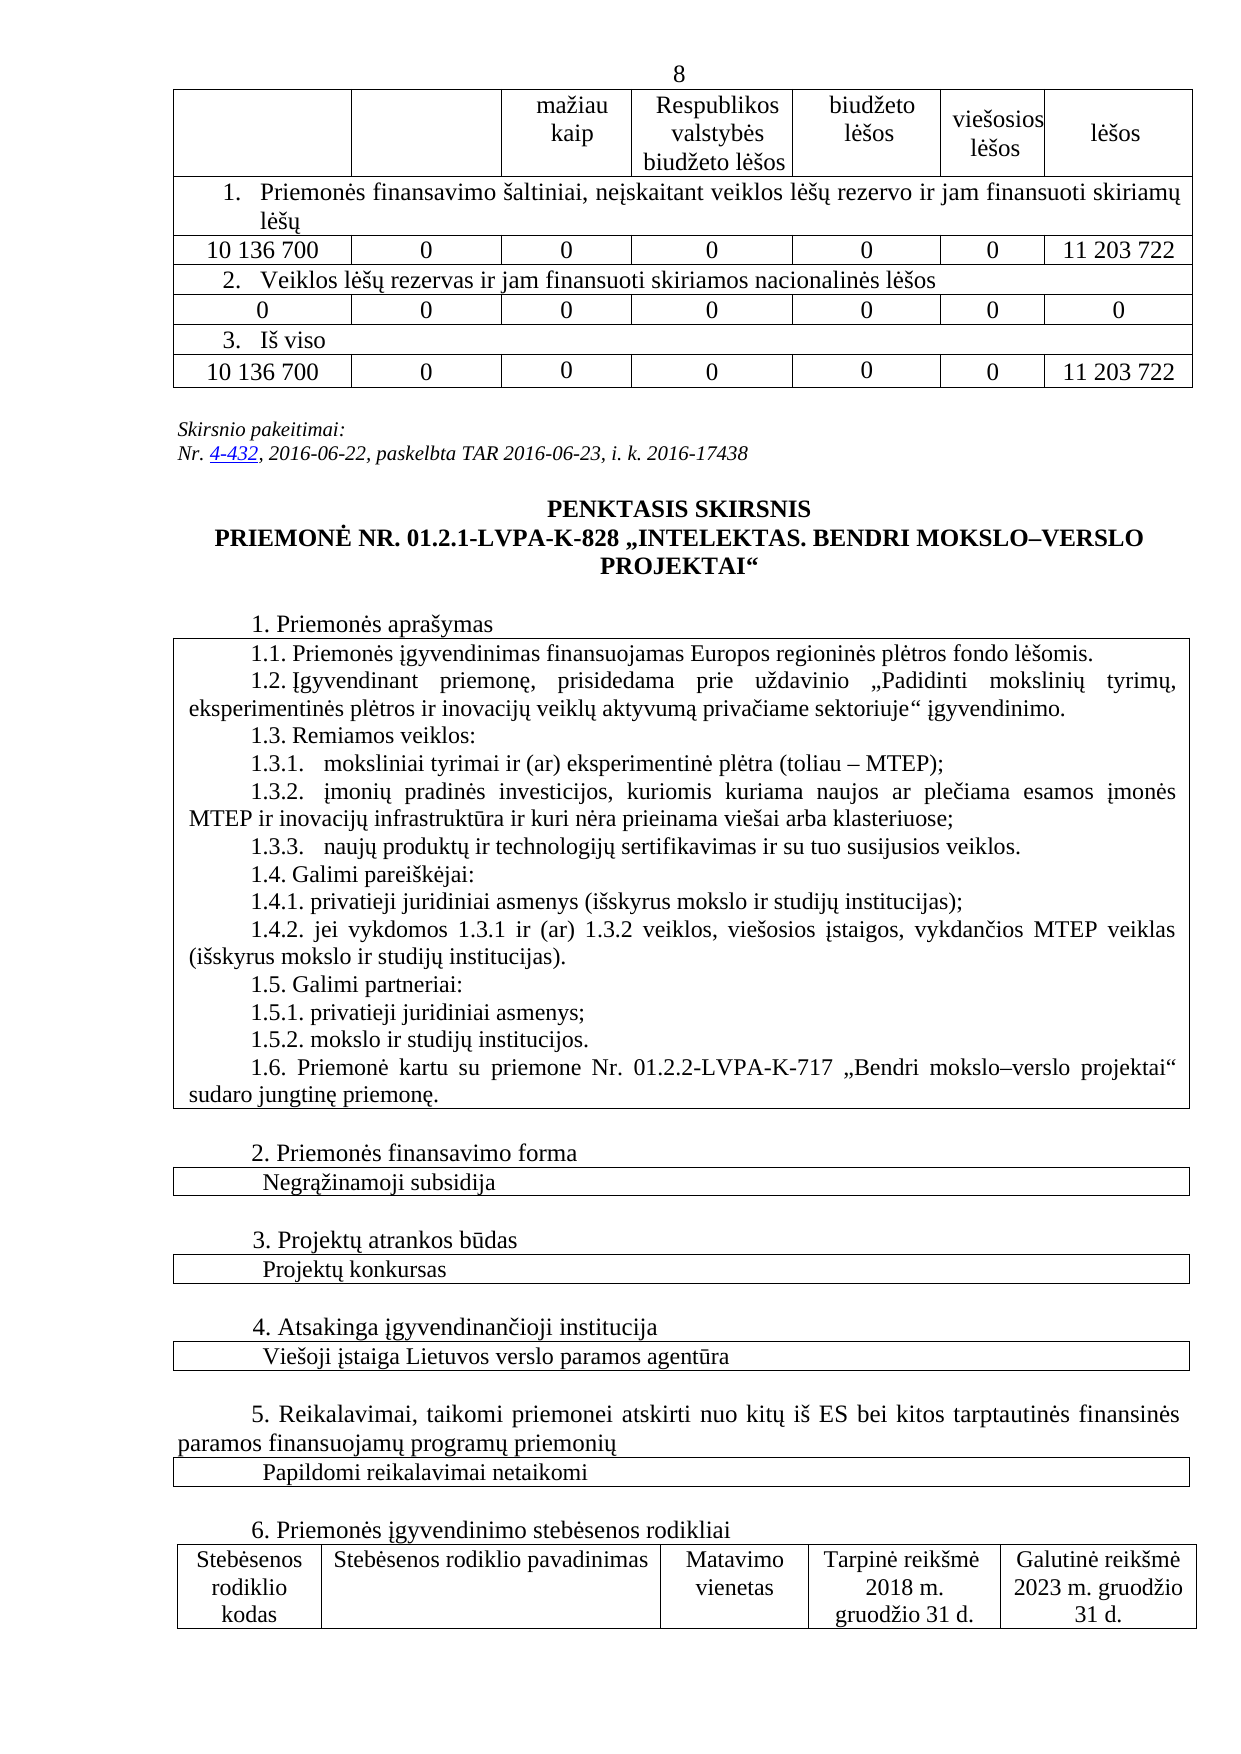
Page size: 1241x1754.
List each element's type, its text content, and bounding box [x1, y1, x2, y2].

table_cell 3. Iš viso [174, 325, 1192, 354]
text 2. Priemonės finansavimo forma [251, 1138, 1181, 1167]
table_cell 0 [502, 355, 631, 387]
table_cell 10 136 700 [174, 355, 351, 387]
table_header Stebėsenos rodiklio pavadinimas [322, 1545, 660, 1628]
table_header Stebėsenos rodiklio kodas [178, 1545, 321, 1628]
text 5. Reikalavimai, taikomi priemonei atskirti nuo kitų iš ES bei kitos tarptautinės finansinės paramos finansuojamų programų priemonių [177, 1399, 1181, 1457]
text Nr. 4-432, 2016-06-22, paskelbta TAR 2016-06-23, i. k. 2016-17438 [177, 441, 1181, 465]
text Skirsnio pakeitimai: [177, 417, 1181, 441]
table_cell mažiau kaip [502, 90, 631, 176]
table_header Tarpinė reikšmė 2018 m. gruodžio 31 d. [809, 1545, 1000, 1628]
table_header Projektų konkursas [174, 1255, 1189, 1282]
table_cell 0 [941, 236, 1044, 264]
table_header Viešoji įstaiga Lietuvos verslo paramos agentūra [174, 1342, 1189, 1369]
table_cell 10 136 700 [174, 236, 351, 264]
table_cell 0 [632, 355, 792, 387]
table_cell 11 203 722 [1045, 236, 1192, 264]
table_cell 0 [174, 295, 351, 324]
table_cell 2. Veiklos lėšų rezervas ir jam finansuoti skiriamos nacionalinės lėšos [174, 265, 1192, 294]
text 3. Projektų atrankos būdas [252, 1225, 1181, 1254]
table_cell 0 [941, 295, 1044, 324]
table_header Papildomi reikalavimai netaikomi [174, 1458, 1189, 1486]
table_cell [352, 90, 501, 176]
table_header Galutinė reikšmė 2023 m. gruodžio 31 d. [1001, 1545, 1196, 1628]
table_cell 0 [632, 236, 792, 264]
text PENKTASIS SKIRSNIS [177, 494, 1181, 523]
table_cell 11 203 722 [1045, 355, 1192, 387]
table_cell viešosios lėšos [941, 90, 1044, 176]
table_cell biudžeto lėšos [793, 90, 940, 176]
table_cell 1. Priemonės finansavimo šaltiniai, neįskaitant veiklos lėšų rezervo ir jam finansuoti skiriamų lėšų [174, 177, 1192, 234]
table_cell Respublikos valstybės biudžeto lėšos [632, 90, 792, 176]
text 1. Priemonės aprašymas [244, 609, 1181, 638]
table_cell 1.4. Galimi pareiškėjai: 1.4.1. privatieji juridiniai asmenys (išskyrus mokslo ir studijų institucijas); 1.4.2. jei vykdomos 1.3.1 ir (ar) 1.3.2 veiklos, viešosios įstaigos, vykdančios MTEP veiklas (išskyrus mokslo ir studijų institucijas). 1.5. Galimi partneriai: 1.5.1. privatieji juridiniai asmenys; 1.5.2. mokslo ir studijų institucijos. [174, 860, 1189, 1053]
table_cell 0 [793, 236, 940, 264]
table_cell 0 [502, 295, 631, 324]
table_header Negrąžinamoji subsidija [174, 1168, 1189, 1195]
table_cell 1.3. Remiamos veiklos: 1.3.1. moksliniai tyrimai ir (ar) eksperimentinė plėtra (toliau – MTEP); 1.3.2. įmonių pradinės investicijos, kuriomis kuriama naujos ar plečiama esamos įmonės MTEP ir inovacijų infrastruktūra ir kuri nėra prieinama viešai arba klasteriuose; 1.3.3. naujų produktų ir technologijų sertifikavimas ir su tuo susijusios veiklos. [174, 722, 1189, 859]
table_cell 0 [1045, 295, 1192, 324]
table_cell 0 [352, 355, 501, 387]
table_header Matavimo vienetas [661, 1545, 808, 1628]
table_cell 0 [941, 355, 1044, 387]
table_cell 0 [793, 295, 940, 324]
table_cell 1.6. Priemonė kartu su priemone Nr. 01.2.2-LVPA-K-717 „Bendri mokslo–verslo projektai“ sudaro jungtinę priemonę. [174, 1053, 1189, 1108]
table_header 1.1. Priemonės įgyvendinimas finansuojamas Europos regioninės plėtros fondo lėšomis. [174, 639, 1189, 666]
table_cell [174, 90, 351, 176]
text 6. Priemonės įgyvendinimo stebėsenos rodikliai [177, 1515, 1181, 1544]
table_cell 0 [502, 236, 631, 264]
table_cell 0 [632, 295, 792, 324]
text PRIEMONĖ NR. 01.2.1-LVPA-K-828 „INTELEKTAS. BENDRI MOKSLO–VERSLO PROJEKTAI“ [177, 523, 1181, 580]
table_cell 1.2. Įgyvendinant priemonę, prisidedama prie uždavinio „Padidinti mokslinių tyrimų, eksperimentinės plėtros ir inovacijų veiklų aktyvumą privačiame sektoriuje“ įgyvendinimo. [174, 666, 1189, 722]
table_cell 0 [352, 295, 501, 324]
table_cell 0 [352, 236, 501, 264]
text 4. Atsakinga įgyvendinančioji institucija [252, 1312, 1181, 1341]
table_cell 0 [793, 355, 940, 387]
table_cell lėšos [1045, 90, 1192, 176]
